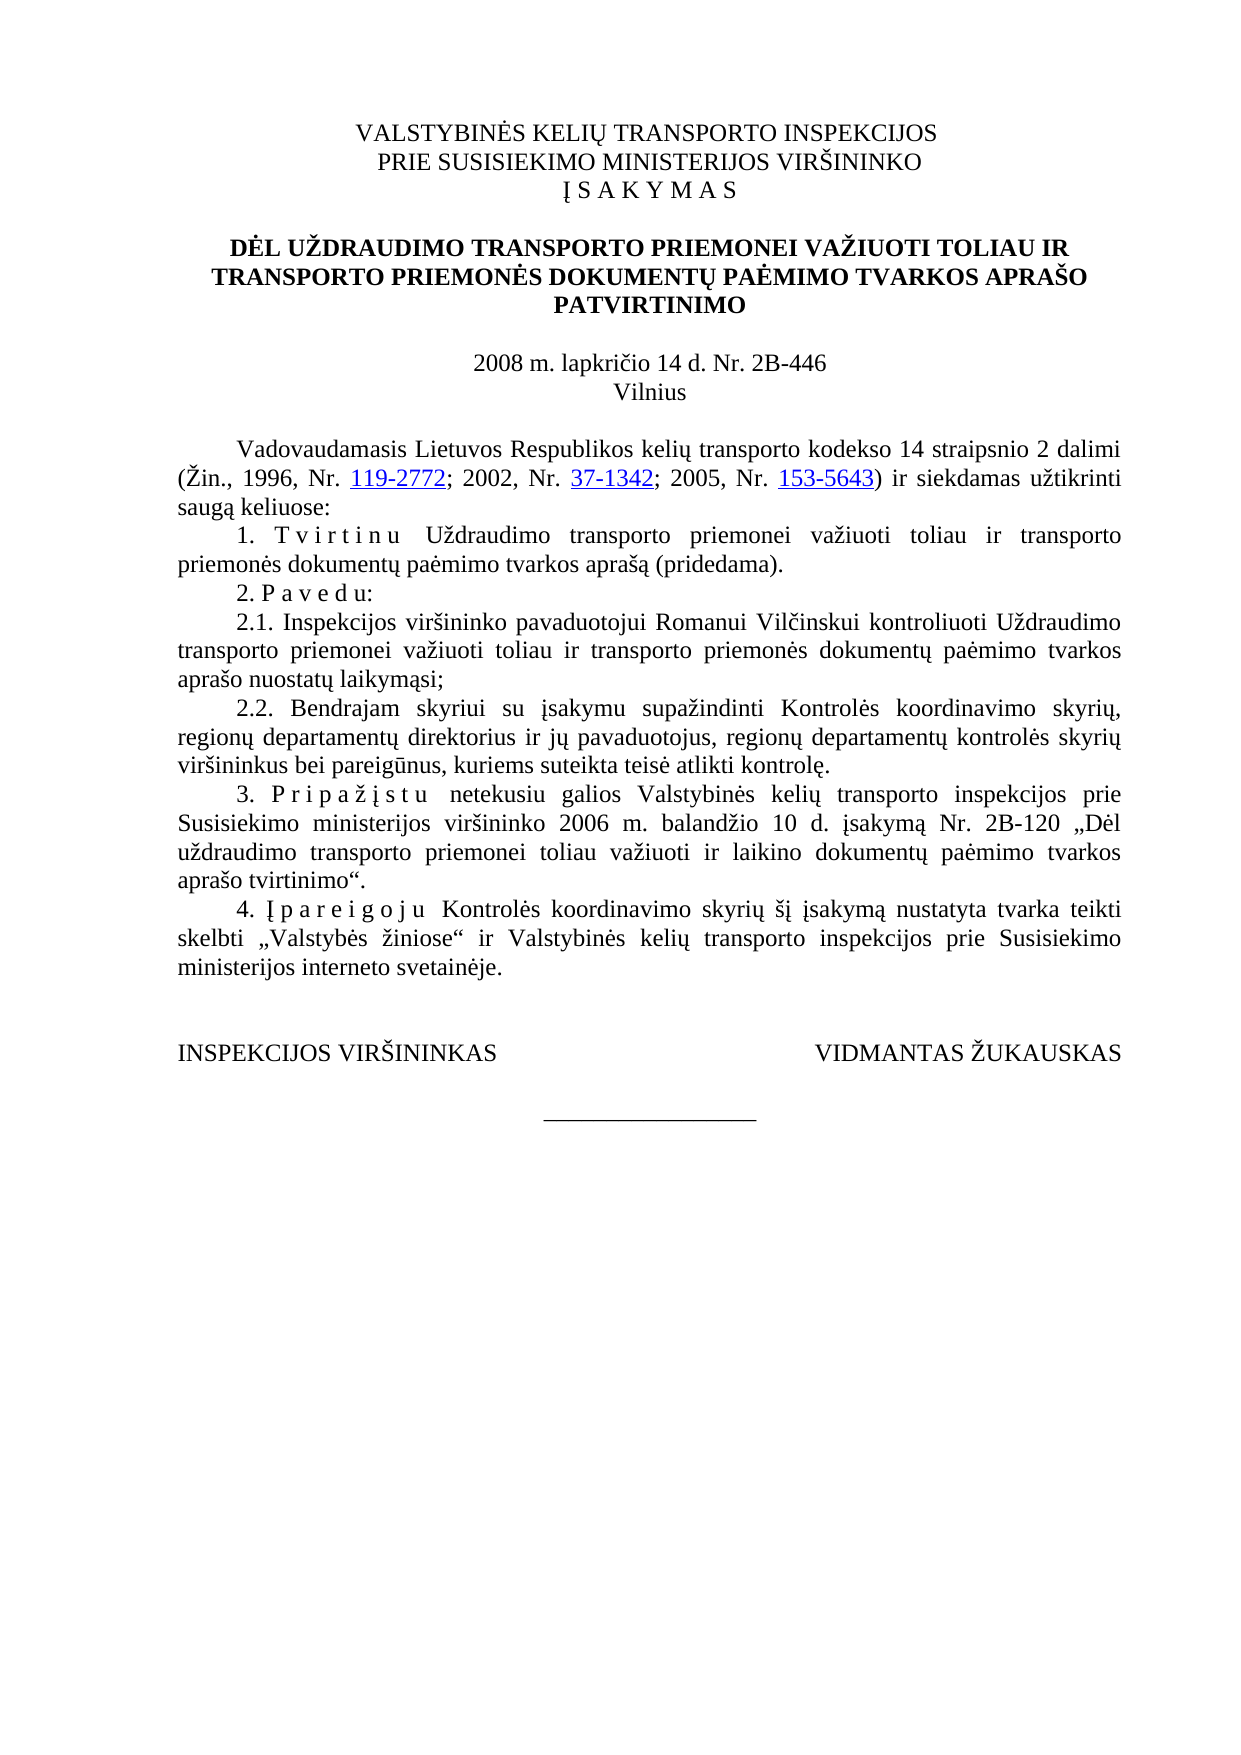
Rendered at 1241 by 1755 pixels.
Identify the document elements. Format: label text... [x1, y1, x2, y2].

text 4. Įpareigoju Kontrolės koordinavimo skyrių šį įsakymą nustatyta tvarka teikti skelbti „Valstybės žiniose“ ir Valstybinės kelių transporto inspekcijos prie Susisiekimo ministerijos interneto svetainėje. [177, 894, 1122, 981]
text DĖL UŽDRAUDIMO TRANSPORTO PRIEMONEI VAŽIUOTI TOLIAU IR TRANSPORTO PRIEMONĖS DOKUMENTŲ PAĖMIMO TVARKOS APRAŠO PATVIRTINIMO [177, 233, 1122, 319]
text 2.1. Inspekcijos viršininko pavaduotojui Romanui Vilčinskui kontroliuoti Uždraudimo transporto priemonei važiuoti toliau ir transporto priemonės dokumentų paėmimo tvarkos aprašo nuostatų laikymąsi; [177, 607, 1122, 693]
text Vilnius [177, 377, 1122, 406]
text 1. Tvirtinu Uždraudimo transporto priemonei važiuoti toliau ir transporto priemonės dokumentų paėmimo tvarkos aprašą (pridedama). [177, 521, 1122, 578]
text VALSTYBINĖS KELIŲ TRANSPORTO INSPEKCIJOS [177, 118, 1122, 147]
text PRIE SUSISIEKIMO MINISTERIJOS VIRŠININKO [177, 147, 1122, 176]
text ĮSAKYMAS [177, 176, 1122, 204]
text 2.2. Bendrajam skyriui su įsakymu supažindinti Kontrolės koordinavimo skyrių, regionų departamentų direktorius ir jų pavaduotojus, regionų departamentų kontrolės skyrių viršininkus bei pareigūnus, kuriems suteikta teisė atlikti kontrolę. [177, 693, 1122, 779]
text INSPEKCIJOS VIRŠININKAS VIDMANTAS ŽUKAUSKAS [177, 1038, 1122, 1067]
text 3. Pripažįstu netekusiu galios Valstybinės kelių transporto inspekcijos prie Susisiekimo ministerijos viršininko 2006 m. balandžio 10 d. įsakymą Nr. 2B-120 „Dėl uždraudimo transporto priemonei toliau važiuoti ir laikino dokumentų paėmimo tvarkos aprašo tvirtinimo“. [177, 779, 1122, 894]
text 2008 m. lapkričio 14 d. Nr. 2B-446 [177, 348, 1122, 377]
text _________________ [177, 1096, 1122, 1124]
text Vadovaudamasis Lietuvos Respublikos kelių transporto kodekso 14 straipsnio 2 dalimi (Žin., 1996, Nr. 119-2772; 2002, Nr. 37-1342; 2005, Nr. 153-5643) ir siekdamas užtikrinti saugą keliuose: [177, 434, 1122, 521]
text 2. Pavedu: [177, 578, 1122, 607]
